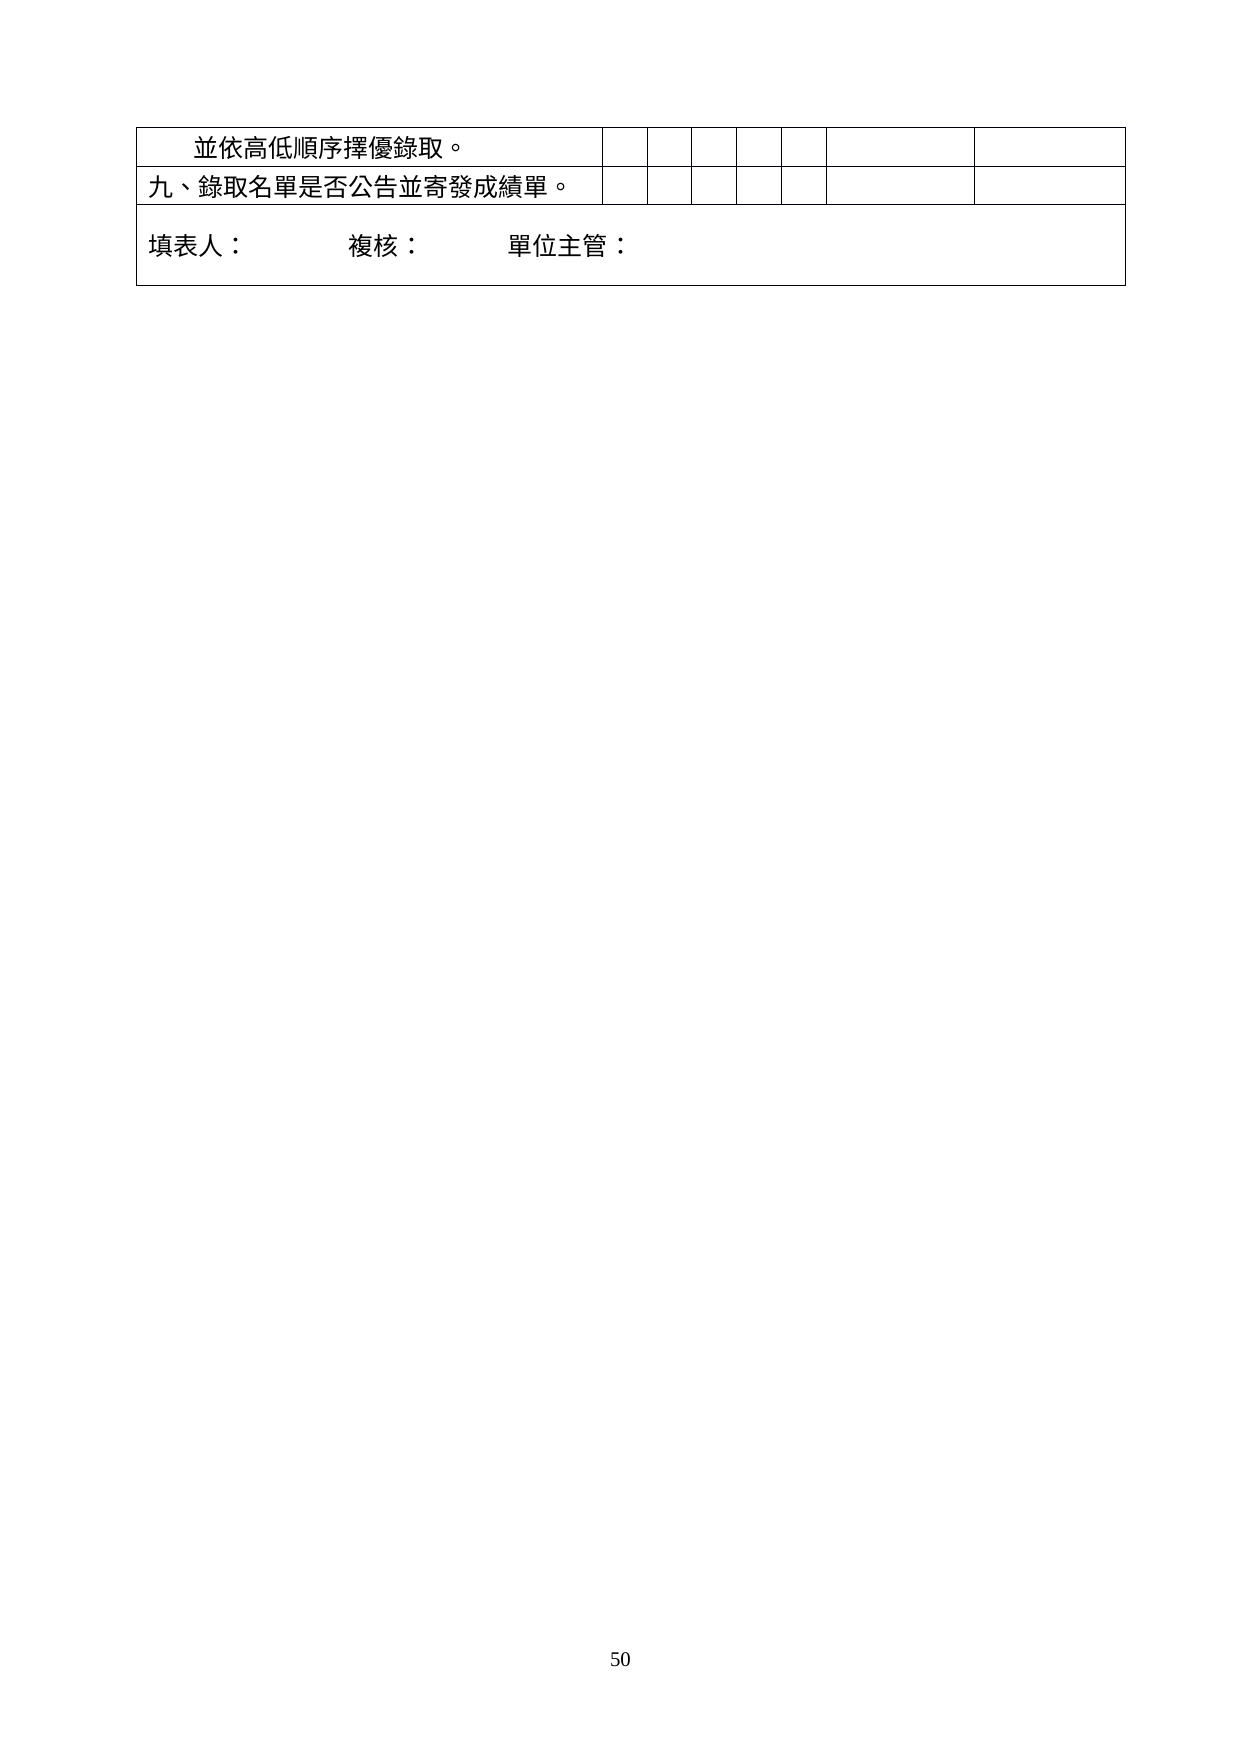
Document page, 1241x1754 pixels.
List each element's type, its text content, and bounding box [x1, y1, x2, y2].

table_cell [737, 167, 781, 204]
table_cell [827, 167, 974, 204]
table_cell [827, 128, 974, 166]
table_cell [648, 167, 691, 204]
table_cell 九、錄取名單是否公告並寄發成績單。 [137, 167, 602, 204]
table_cell [975, 128, 1125, 166]
table_cell [648, 128, 691, 166]
table_cell [782, 167, 826, 204]
table_cell 填表人： 複核： 單位主管： [137, 205, 1125, 285]
table_cell [975, 167, 1125, 204]
table_cell 並依高低順序擇優錄取。 [137, 128, 602, 166]
table_cell [603, 167, 647, 204]
table_cell [782, 128, 826, 166]
table_cell [692, 167, 736, 204]
table_cell [692, 128, 736, 166]
table_cell [603, 128, 647, 166]
table_cell [737, 128, 781, 166]
